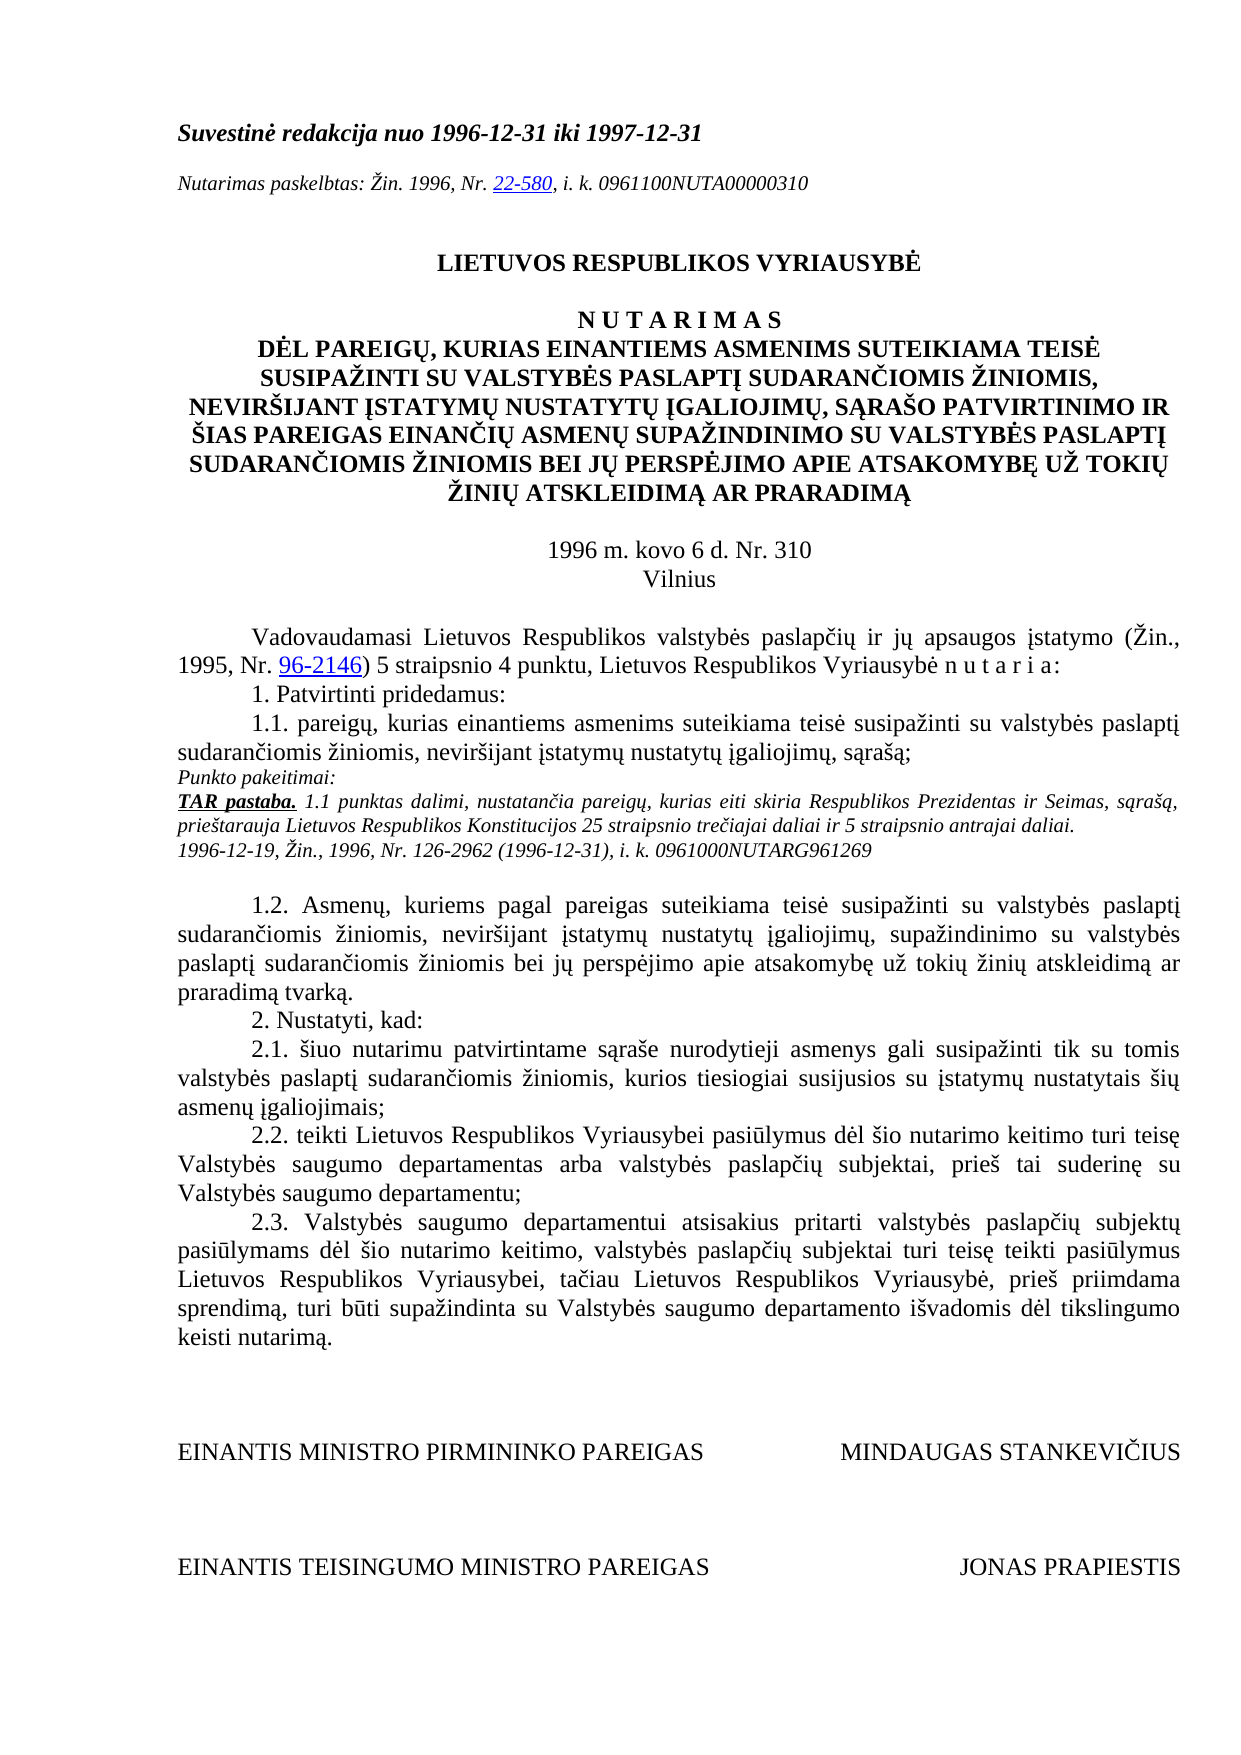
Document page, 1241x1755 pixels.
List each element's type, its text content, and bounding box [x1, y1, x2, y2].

text Suvestinė redakcija nuo 1996-12-31 iki 1997-12-31 [177, 118, 1181, 147]
text Nutarimas paskelbtas: Žin. 1996, Nr. 22-580, i. k. 0961100NUTA00000310 [177, 171, 1181, 195]
text Vadovaudamasi Lietuvos Respublikos valstybės paslapčių ir jų apsaugos įstatymo (Žin., 1995, Nr. 96-2146) 5 straipsnio 4 punktu, Lietuvos Respublikos Vyriausybė nutaria: [177, 622, 1181, 679]
text Vilnius [177, 564, 1181, 593]
text 2.1. šiuo nutarimu patvirtintame sąraše nurodytieji asmenys gali susipažinti tik su tomis valstybės paslaptį sudarančiomis žiniomis, kurios tiesiogiai susijusios su įstatymų nustatytais šių asmenų įgaliojimais; [177, 1034, 1181, 1120]
text DĖL PAREIGŲ, KURIAS EINANTIEMS ASMENIMS SUTEIKIAMA TEISĖ SUSIPAŽINTI SU VALSTYBĖS PASLAPTĮ SUDARANČIOMIS ŽINIOMIS, NEVIRŠIJANT ĮSTATYMŲ NUSTATYTŲ ĮGALIOJIMŲ, SĄRAŠO PATVIRTINIMO IR ŠIAS PAREIGAS EINANČIŲ ASMENŲ SUPAŽINDINIMO SU VALSTYBĖS PASLAPTĮ SUDARANČIOMIS ŽINIOMIS BEI JŲ PERSPĖJIMO APIE ATSAKOMYBĘ UŽ TOKIŲ ŽINIŲ ATSKLEIDIMĄ AR PRARADIMĄ [177, 334, 1181, 507]
text 1996 m. kovo 6 d. Nr. 310 [177, 535, 1181, 564]
text 1.1. pareigų, kurias einantiems asmenims suteikiama teisė susipažinti su valstybės paslaptį sudarančiomis žiniomis, neviršijant įstatymų nustatytų įgaliojimų, sąrašą; [177, 708, 1181, 765]
text EINANTIS MINISTRO PIRMININKO PAREIGAS MINDAUGAS STANKEVIČIUS [177, 1437, 1181, 1465]
text 2.2. teikti Lietuvos Respublikos Vyriausybei pasiūlymus dėl šio nutarimo keitimo turi teisę Valstybės saugumo departamentas arba valstybės paslapčių subjektai, prieš tai suderinę su Valstybės saugumo departamentu; [177, 1120, 1181, 1207]
text Punkto pakeitimai: [177, 765, 1181, 789]
text 2.3. Valstybės saugumo departamentui atsisakius pritarti valstybės paslapčių subjektų pasiūlymams dėl šio nutarimo keitimo, valstybės paslapčių subjektai turi teisę teikti pasiūlymus Lietuvos Respublikos Vyriausybei, tačiau Lietuvos Respublikos Vyriausybė, prieš priimdama sprendimą, turi būti supažindinta su Valstybės saugumo departamento išvadomis dėl tikslingumo keisti nutarimą. [177, 1207, 1181, 1350]
text N U T A R I M A S [177, 305, 1181, 334]
text 1. Patvirtinti pridedamus: [177, 679, 1181, 708]
text EINANTIS TEISINGUMO MINISTRO PAREIGAS JONAS PRAPIESTIS [177, 1552, 1181, 1580]
text LIETUVOS RESPUBLIKOS VYRIAUSYBĖ [177, 248, 1181, 277]
text 1.2. Asmenų, kuriems pagal pareigas suteikiama teisė susipažinti su valstybės paslaptį sudarančiomis žiniomis, neviršijant įstatymų nustatytų įgaliojimų, supažindinimo su valstybės paslaptį sudarančiomis žiniomis bei jų perspėjimo apie atsakomybę už tokių žinių atskleidimą ar praradimą tvarką. [177, 890, 1181, 1005]
text 2. Nustatyti, kad: [177, 1005, 1181, 1034]
text 1996-12-19, Žin., 1996, Nr. 126-2962 (1996-12-31), i. k. 0961000NUTARG961269 [177, 837, 1181, 862]
text TAR pastaba. 1.1 punktas dalimi, nustatančia pareigų, kurias eiti skiria Respublikos Prezidentas ir Seimas, sąrašą, prieštarauja Lietuvos Respublikos Konstitucijos 25 straipsnio trečiajai daliai ir 5 straipsnio antrajai daliai. [177, 789, 1181, 837]
